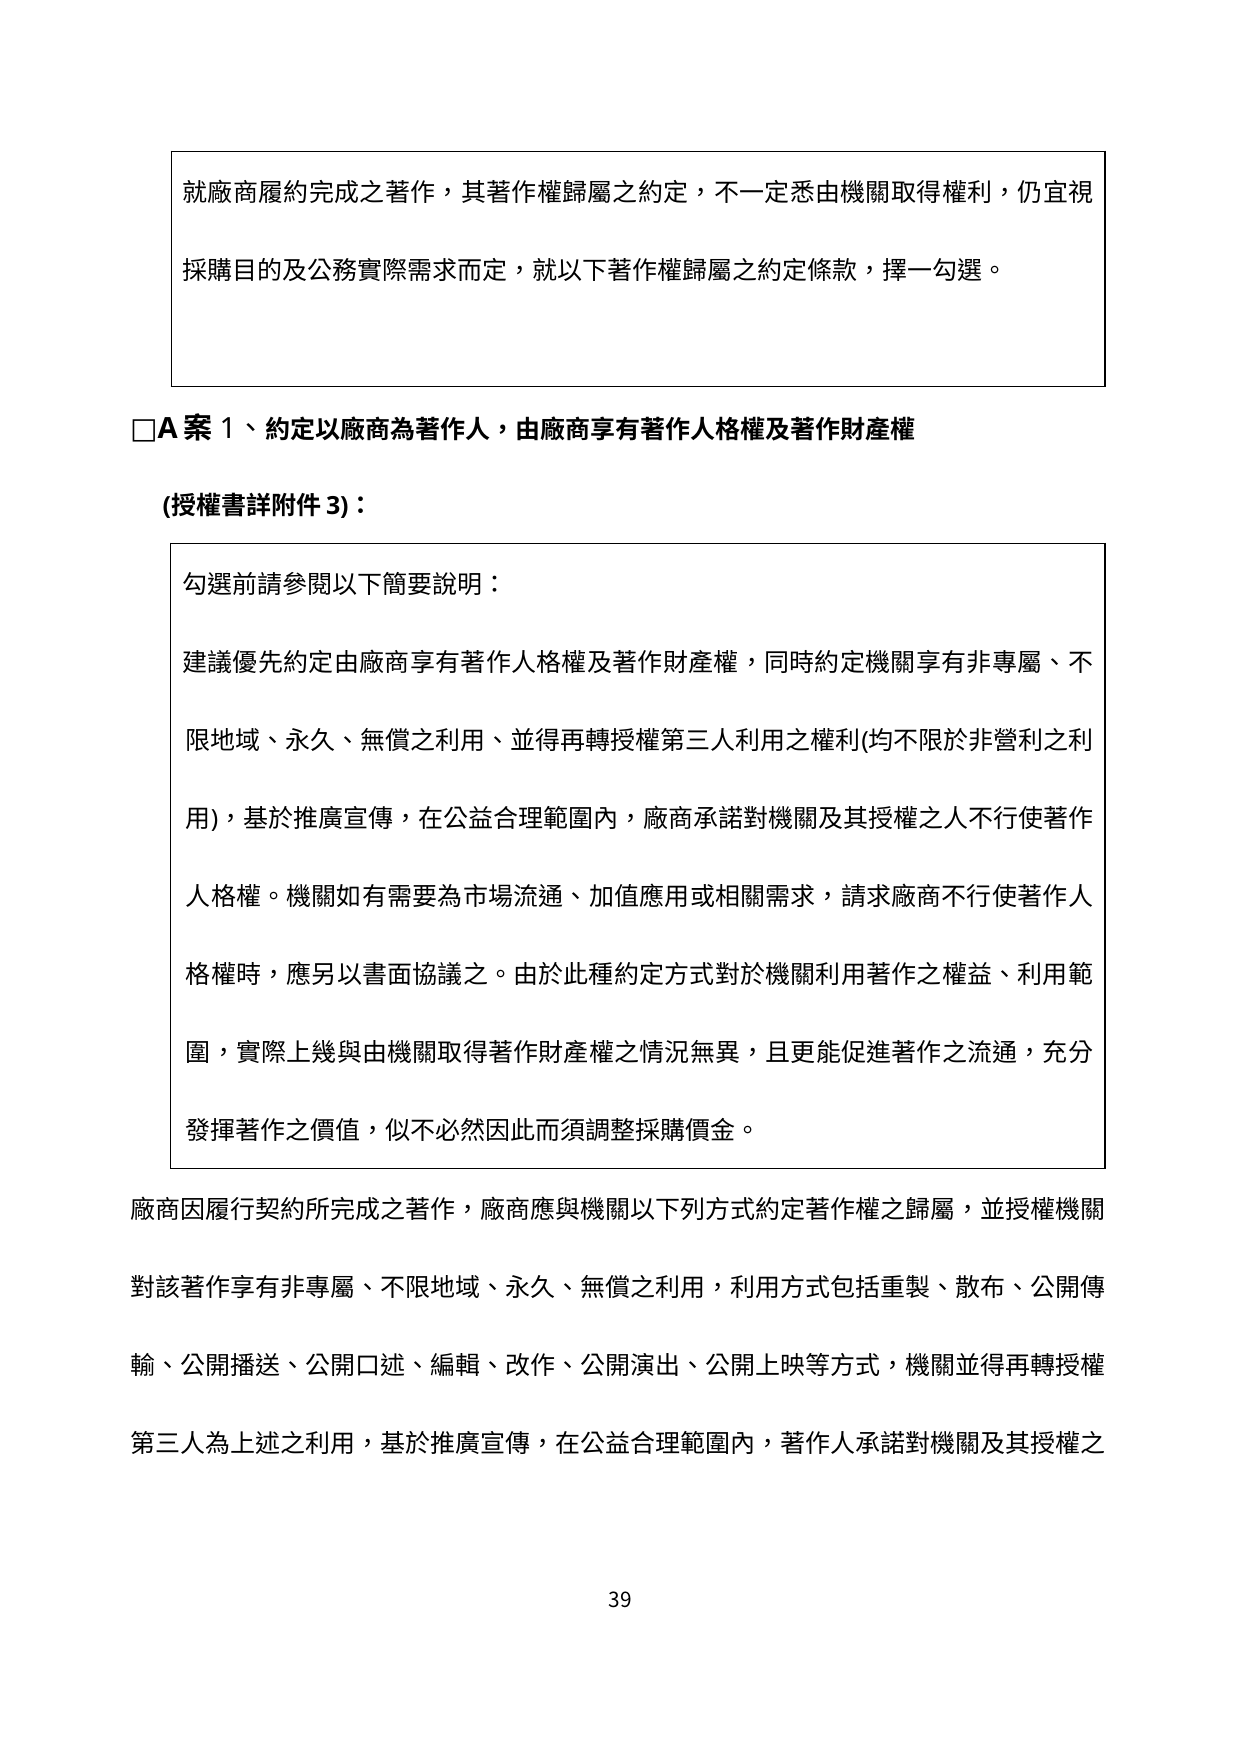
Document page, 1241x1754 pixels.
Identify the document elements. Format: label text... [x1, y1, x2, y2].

table_header 就廠商履約完成之著作，其著作權歸屬之約定，不一定悉由機關取得權利，仍宜視採購目的及公務實際需求而定，就以下著作權歸屬之約定條款，擇一勾選。 [172, 152, 1104, 386]
table_header 勾選前請參閱以下簡要說明： 建議優先約定由廠商享有著作人格權及著作財產權，同時約定機關享有非專屬、不限地域、永久、無償之利用、並得再轉授權第三人利用之權利(均不限於非營利之利用)，基於推廣宣傳，在公益合理範圍內，廠商承諾對機關及其授權之人不行使著作人格權。機關如有需要為市場流通、加值應用或相關需求，請求廠商不行使著作人格權時，應另以書面協議之。由於此種約定方式對於機關利用著作之權益、利用範圍，實際上幾與由機關取得著作財產權之情況無異，且更能促進著作之流通，充分發揮著作之價值，似不必然因此而須調整採購價金。 [171, 544, 1104, 1168]
table_header □A案 1、約定以廠商為著作人，由廠商享有著作人格權及著作財產權 (授權書詳附件3)： 廠商因履行契約所完成之著作，廠商應與機關以下列方式約定著作權之歸屬，並授權機關對該著作享有非專屬、不限地域、永久、無償之利用，利用方式包括重製、散布、公開傳輸、公開播送、公開口述、編輯、改作、公開演出、公開上映等方式，機關並得再轉授權第三人為上述之利用，基於推廣宣傳，在公益合理範圍內，著作人承諾對機關及其授權之 [119, 151, 1116, 1481]
